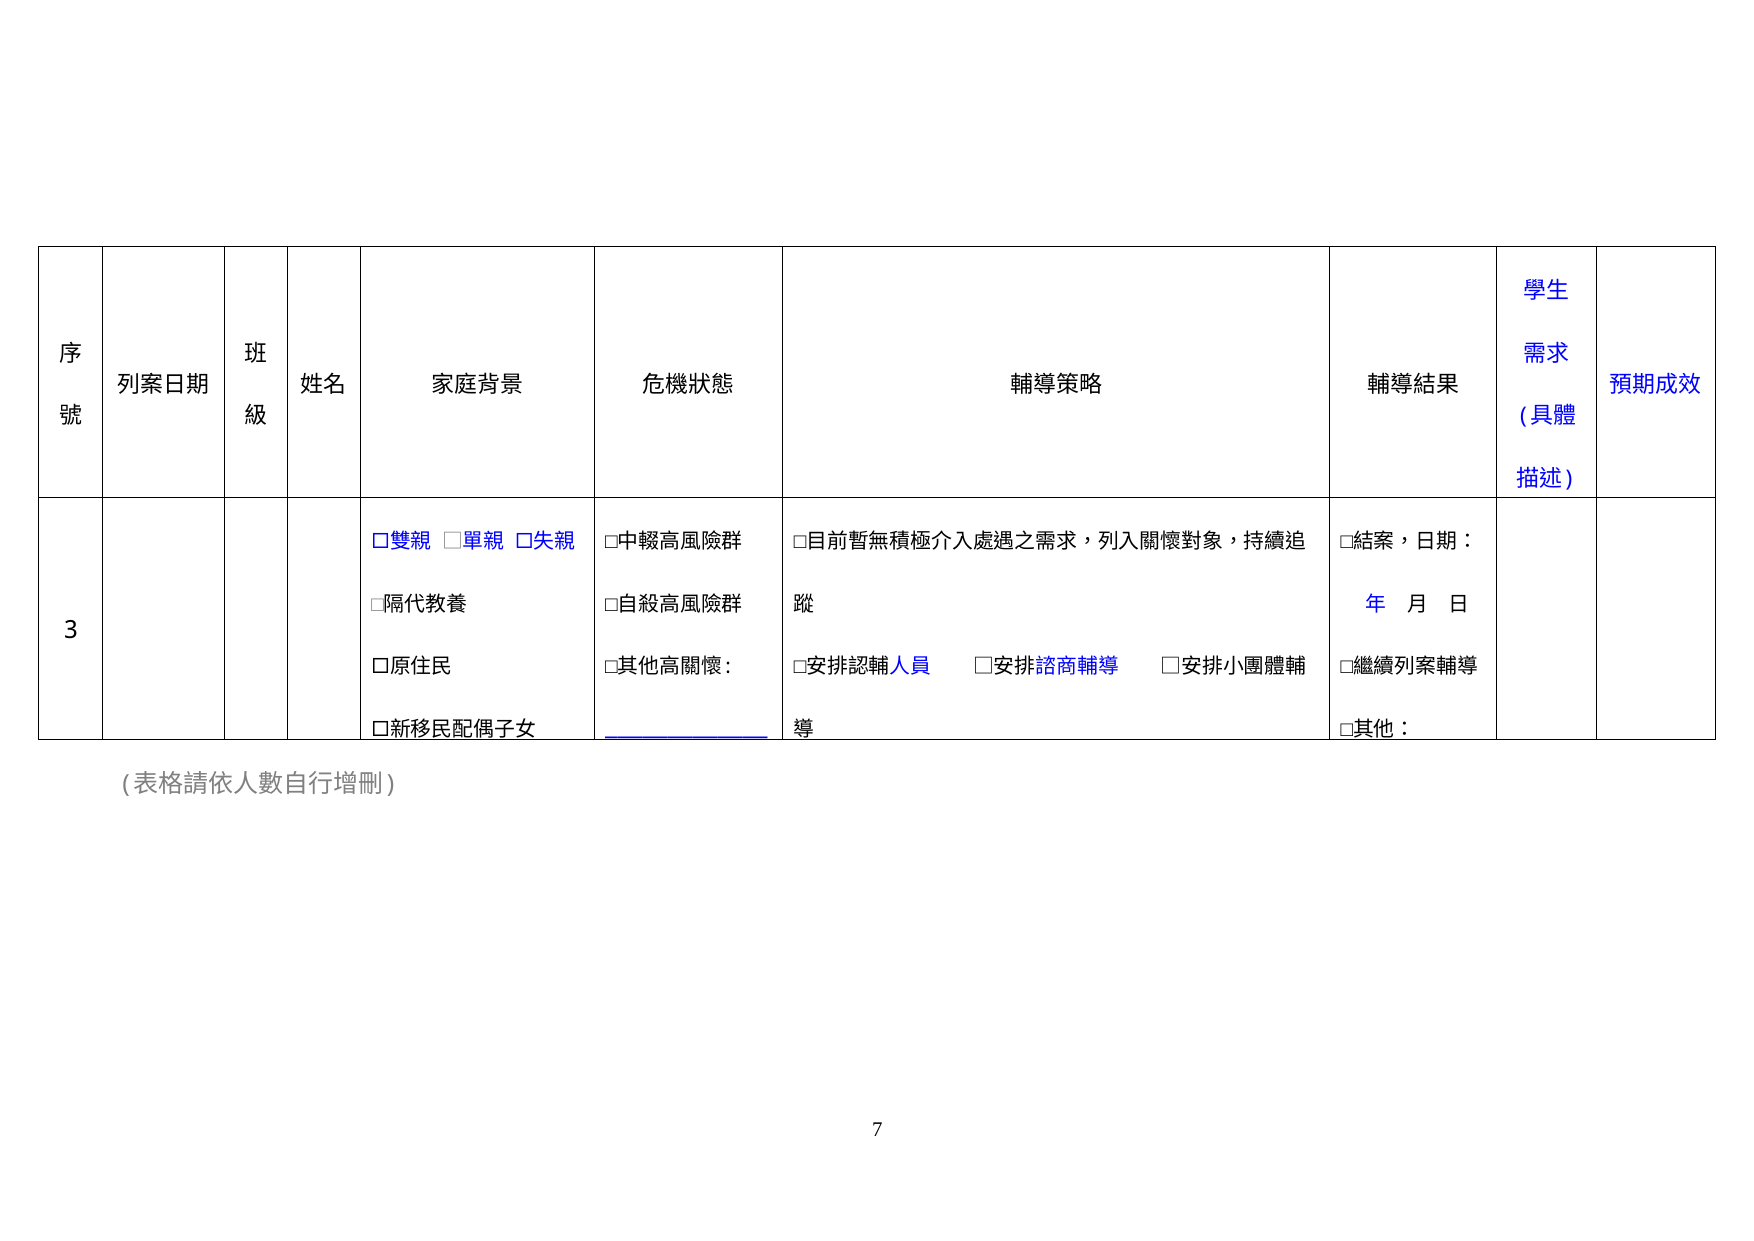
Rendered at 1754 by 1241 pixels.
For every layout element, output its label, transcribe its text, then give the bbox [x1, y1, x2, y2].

text (表格請依人數自行增刪) [118, 740, 1636, 803]
table_cell 3 [39, 498, 102, 739]
table_header 姓名 [288, 247, 360, 497]
table_header 危機狀態 [595, 247, 782, 497]
table_cell [1597, 498, 1715, 739]
table_cell □中輟高風險群 □自殺高風險群 □其他高關懷: ________________ [772, 498, 782, 739]
table_cell [103, 498, 224, 739]
table_header 序號 [39, 247, 102, 497]
table_cell □目前暫無積極介入處遇之需求，列入關懷對象，持續追蹤 □安排認輔人員 □安排諮商輔導 □安排小團體輔導 □安排高關懷課程 □提報高風險家庭 □提報兒少保護 □轉介中介教育 □其他： [783, 498, 794, 739]
table_cell [1497, 498, 1596, 739]
table_header 學生 需求(具體描述) [1497, 247, 1507, 497]
table_header 輔導策略 [783, 247, 1329, 497]
table_cell 雙親 □單親 失親 □隔代教養 原住民 新移民配偶子女 [361, 498, 371, 739]
table_cell [288, 498, 360, 739]
table_cell □結案，日期： 年 月 日 □繼續列案輔導 □其他： [1485, 498, 1496, 739]
table_header 輔導結果 [1330, 247, 1496, 497]
table_cell □中輟高風險群 □自殺高風險群 □其他高關懷: ________________ [595, 498, 605, 739]
table_cell □結案，日期： 年 月 日 □繼續列案輔導 □其他： [1330, 498, 1340, 739]
table_header 列案日期 [103, 247, 224, 497]
table_header 班級 [225, 247, 287, 497]
table_header 預期成效 [1597, 247, 1715, 497]
table_cell 雙親 □單親 失親 □隔代教養 原住民 新移民配偶子女 [583, 498, 594, 739]
table_header 學生 需求(具體描述) [1585, 247, 1596, 497]
table_cell □目前暫無積極介入處遇之需求，列入關懷對象，持續追蹤 □安排認輔人員 □安排諮商輔導 □安排小團體輔導 □安排高關懷課程 □提報高風險家庭 □提報兒少保護 □轉介中介教育 □其他： [1318, 498, 1329, 739]
table_header 家庭背景 [361, 247, 594, 497]
table_cell [225, 498, 287, 739]
